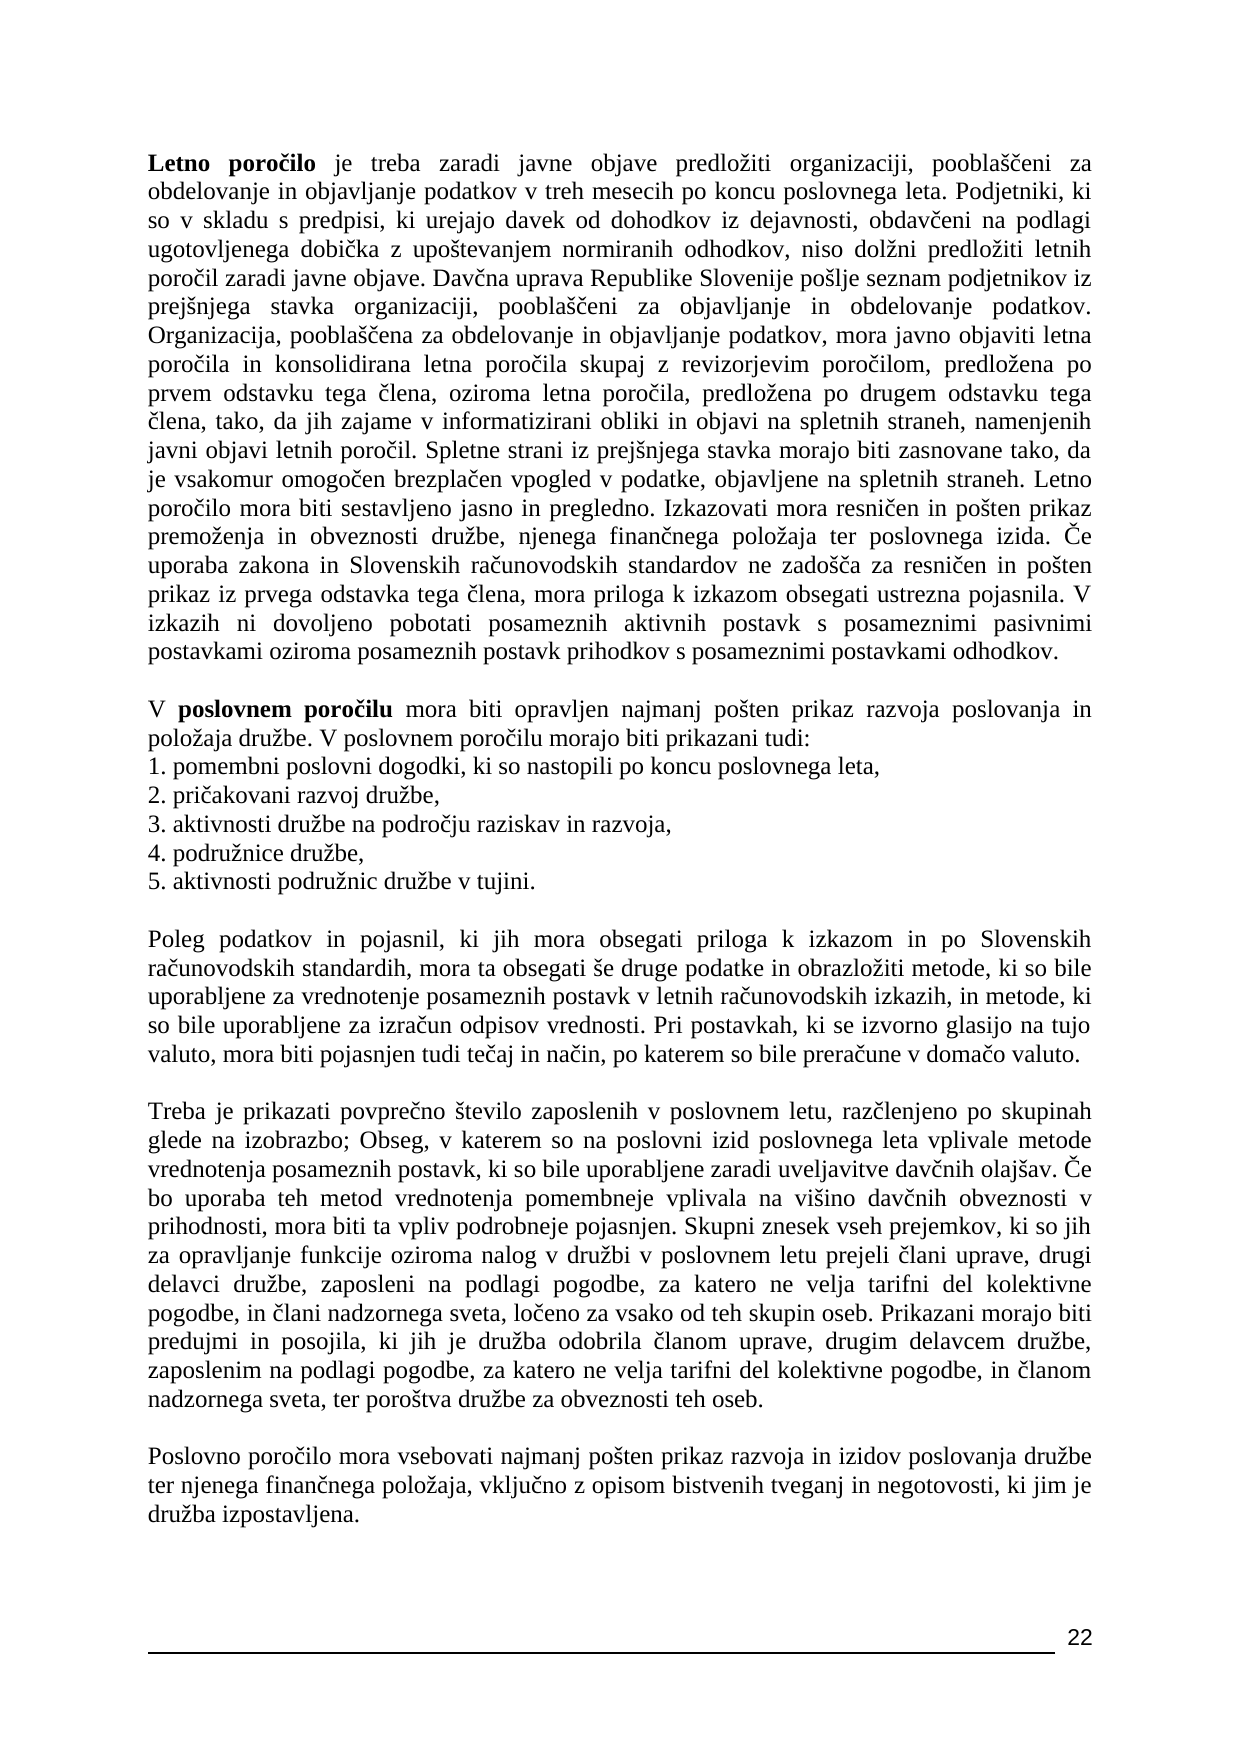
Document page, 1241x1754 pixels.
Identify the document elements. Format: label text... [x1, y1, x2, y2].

text 5. aktivnosti podružnic družbe v tujini. [148, 866, 1093, 895]
text 2. pričakovani razvoj družbe, [148, 780, 1093, 809]
text 1. pomembni poslovni dogodki, ki so nastopili po koncu poslovnega leta, [148, 751, 1093, 780]
text 4. podružnice družbe, [148, 838, 1093, 866]
text Poslovno poročilo mora vsebovati najmanj pošten prikaz razvoja in izidov poslovanja družbe ter njenega finančnega položaja, vključno z opisom bistvenih tveganj in negotovosti, ki jim je družba izpostavljena. [148, 1441, 1093, 1528]
text Letno poročilo je treba zaradi javne objave predložiti organizaciji, pooblaščeni za obdelovanje in objavljanje podatkov v treh mesecih po koncu poslovnega leta. Podjetniki, ki so v skladu s predpisi, ki urejajo davek od dohodkov iz dejavnosti, obdavčeni na podlagi ugotovljenega dobička z upoštevanjem normiranih odhodkov, niso dolžni predložiti letnih poročil zaradi javne objave. Davčna uprava Republike Slovenije pošlje seznam podjetnikov iz prejšnjega stavka organizaciji, pooblaščeni za objavljanje in obdelovanje podatkov. Organizacija, pooblaščena za obdelovanje in objavljanje podatkov, mora javno objaviti letna poročila in konsolidirana letna poročila skupaj z revizorjevim poročilom, predložena po prvem odstavku tega člena, oziroma letna poročila, predložena po drugem odstavku tega člena, tako, da jih zajame v informatizirani obliki in objavi na spletnih straneh, namenjenih javni objavi letnih poročil. Spletne strani iz prejšnjega stavka morajo biti zasnovane tako, da je vsakomur omogočen brezplačen vpogled v podatke, objavljene na spletnih straneh. Letno poročilo mora biti sestavljeno jasno in pregledno. Izkazovati mora resničen in pošten prikaz premoženja in obveznosti družbe, njenega finančnega položaja ter poslovnega izida. Če uporaba zakona in Slovenskih računovodskih standardov ne zadošča za resničen in pošten prikaz iz prvega odstavka tega člena, mora priloga k izkazom obsegati ustrezna pojasnila. V izkazih ni dovoljeno pobotati posameznih aktivnih postavk s posameznimi pasivnimi postavkami oziroma posameznih postavk prihodkov s posameznimi postavkami odhodkov. [148, 148, 1093, 665]
text Treba je prikazati povprečno število zaposlenih v poslovnem letu, razčlenjeno po skupinah glede na izobrazbo; Obseg, v katerem so na poslovni izid poslovnega leta vplivale metode vrednotenja posameznih postavk, ki so bile uporabljene zaradi uveljavitve davčnih olajšav. Če bo uporaba teh metod vrednotenja pomembneje vplivala na višino davčnih obveznosti v prihodnosti, mora biti ta vpliv podrobneje pojasnjen. Skupni znesek vseh prejemkov, ki so jih za opravljanje funkcije oziroma nalog v družbi v poslovnem letu prejeli člani uprave, drugi delavci družbe, zaposleni na podlagi pogodbe, za katero ne velja tarifni del kolektivne pogodbe, in člani nadzornega sveta, ločeno za vsako od teh skupin oseb. Prikazani morajo biti predujmi in posojila, ki jih je družba odobrila članom uprave, drugim delavcem družbe, zaposlenim na podlagi pogodbe, za katero ne velja tarifni del kolektivne pogodbe, in članom nadzornega sveta, ter poroštva družbe za obveznosti teh oseb. [148, 1096, 1093, 1413]
text 3. aktivnosti družbe na področju raziskav in razvoja, [148, 809, 1093, 838]
text V poslovnem poročilu mora biti opravljen najmanj pošten prikaz razvoja poslovanja in položaja družbe. V poslovnem poročilu morajo biti prikazani tudi: [148, 694, 1093, 751]
text Poleg podatkov in pojasnil, ki jih mora obsegati priloga k izkazom in po Slovenskih računovodskih standardih, mora ta obsegati še druge podatke in obrazložiti metode, ki so bile uporabljene za vrednotenje posameznih postavk v letnih računovodskih izkazih, in metode, ki so bile uporabljene za izračun odpisov vrednosti. Pri postavkah, ki se izvorno glasijo na tujo valuto, mora biti pojasnjen tudi tečaj in način, po katerem so bile preračune v domačo valuto. [148, 924, 1093, 1068]
